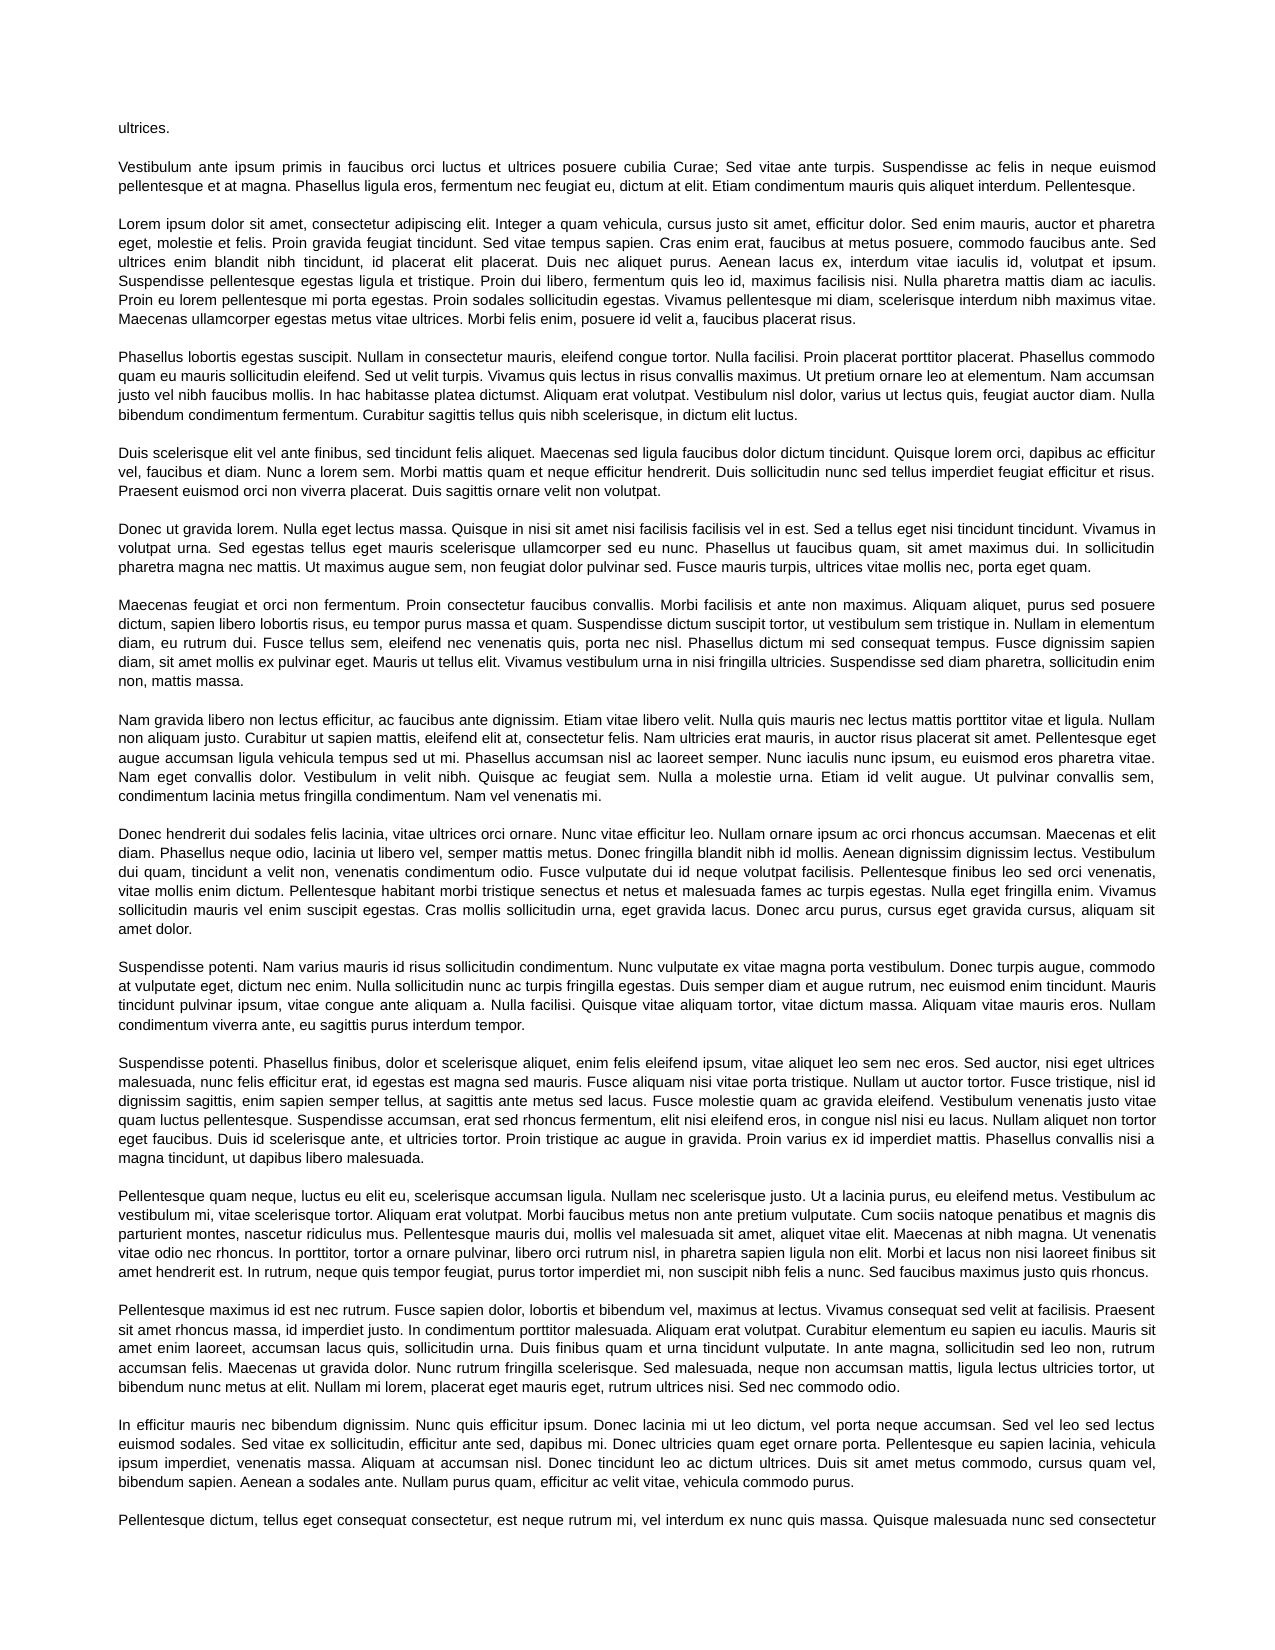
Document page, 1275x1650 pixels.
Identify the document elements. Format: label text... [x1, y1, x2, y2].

text Pellentesque maximus id est nec rutrum. Fusce sapien dolor, lobortis et bibendum vel, maximus at lectus. Vivamus consequat sed velit at facilisis. Praesent sit amet rhoncus massa, id imperdiet justo. In condimentum porttitor malesuada. Aliquam erat volutpat. Curabitur elementum eu sapien eu iaculis. Mauris sit amet enim laoreet, accumsan lacus quis, sollicitudin urna. Duis finibus quam et urna tincidunt vulputate. In ante magna, sollicitudin sed leo non, rutrum accumsan felis. Maecenas ut gravida dolor. Nunc rutrum fringilla scelerisque. Sed malesuada, neque non accumsan mattis, ligula lectus ultricies tortor, ut bibendum nunc metus at elit. Nullam mi lorem, placerat eget mauris eget, rutrum ultrices nisi. Sed nec commodo odio. [118, 1300, 1157, 1395]
text Suspendisse potenti. Phasellus finibus, dolor et scelerisque aliquet, enim felis eleifend ipsum, vitae aliquet leo sem nec eros. Sed auctor, nisi eget ultrices malesuada, nunc felis efficitur erat, id egestas est magna sed mauris. Fusce aliquam nisi vitae porta tristique. Nullam ut auctor tortor. Fusce tristique, nisl id dignissim sagittis, enim sapien semper tellus, at sagittis ante metus sed lacus. Fusce molestie quam ac gravida eleifend. Vestibulum venenatis justo vitae quam luctus pellentesque. Suspendisse accumsan, erat sed rhoncus fermentum, elit nisi eleifend eros, in congue nisl nisi eu lacus. Nullam aliquet non tortor eget faucibus. Duis id scelerisque ante, et ultricies tortor. Proin tristique ac augue in gravida. Proin varius ex id imperdiet mattis. Phasellus convallis nisi a magna tincidunt, ut dapibus libero malesuada. [118, 1052, 1157, 1167]
text Maecenas feugiat et orci non fermentum. Proin consectetur faucibus convallis. Morbi facilisis et ante non maximus. Aliquam aliquet, purus sed posuere dictum, sapien libero lobortis risus, eu tempor purus massa et quam. Suspendisse dictum suscipit tortor, ut vestibulum sem tristique in. Nullam in elementum diam, eu rutrum dui. Fusce tellus sem, eleifend nec venenatis quis, porta nec nisl. Phasellus dictum mi sed consequat tempus. Fusce dignissim sapien diam, sit amet mollis ex pulvinar eget. Mauris ut tellus elit. Vivamus vestibulum urna in nisi fringilla ultricies. Suspendisse sed diam pharetra, sollicitudin enim non, mattis massa. [118, 595, 1157, 690]
text Donec ut gravida lorem. Nulla eget lectus massa. Quisque in nisi sit amet nisi facilisis facilisis vel in est. Sed a tellus eget nisi tincidunt tincidunt. Vivamus in volutpat urna. Sed egestas tellus eget mauris scelerisque ullamcorper sed eu nunc. Phasellus ut faucibus quam, sit amet maximus dui. In sollicitudin pharetra magna nec mattis. Ut maximus augue sem, non feugiat dolor pulvinar sed. Fusce mauris turpis, ultrices vitae mollis nec, porta eget quam. [118, 518, 1157, 576]
text In efficitur mauris nec bibendum dignissim. Nunc quis efficitur ipsum. Donec lacinia mi ut leo dictum, vel porta neque accumsan. Sed vel leo sed lectus euismod sodales. Sed vitae ex sollicitudin, efficitur ante sed, dapibus mi. Donec ultricies quam eget ornare porta. Pellentesque eu sapien lacinia, vehicula ipsum imperdiet, venenatis massa. Aliquam at accumsan nisl. Donec tincidunt leo ac dictum ultrices. Duis sit amet metus commodo, cursus quam vel, bibendum sapien. Aenean a sodales ante. Nullam purus quam, efficitur ac velit vitae, vehicula commodo purus. [118, 1414, 1157, 1491]
text Duis scelerisque elit vel ante finibus, sed tincidunt felis aliquet. Maecenas sed ligula faucibus dolor dictum tincidunt. Quisque lorem orci, dapibus ac efficitur vel, faucibus et diam. Nunc a lorem sem. Morbi mattis quam et neque efficitur hendrerit. Duis sollicitudin nunc sed tellus imperdiet feugiat efficitur et risus. Praesent euismod orci non viverra placerat. Duis sagittis ornare velit non volutpat. [118, 442, 1157, 499]
text Donec hendrerit dui sodales felis lacinia, vitae ultrices orci ornare. Nunc vitae efficitur leo. Nullam ornare ipsum ac orci rhoncus accumsan. Maecenas et elit diam. Phasellus neque odio, lacinia ut libero vel, semper mattis metus. Donec fringilla blandit nibh id mollis. Aenean dignissim dignissim lectus. Vestibulum dui quam, tincidunt a velit non, venenatis condimentum odio. Fusce vulputate dui id neque volutpat facilisis. Pellentesque finibus leo sed orci venenatis, vitae mollis enim dictum. Pellentesque habitant morbi tristique senectus et netus et malesuada fames ac turpis egestas. Nulla eget fringilla enim. Vivamus sollicitudin mauris vel enim suscipit egestas. Cras mollis sollicitudin urna, eget gravida lacus. Donec arcu purus, cursus eget gravida cursus, aliquam sit amet dolor. [118, 823, 1157, 938]
text Pellentesque dictum, tellus eget consequat consectetur, est neque rutrum mi, vel interdum ex nunc quis massa. Quisque malesuada nunc sed consectetur [118, 1510, 1157, 1529]
text Suspendisse potenti. Nam varius mauris id risus sollicitudin condimentum. Nunc vulputate ex vitae magna porta vestibulum. Donec turpis augue, commodo at vulputate eget, dictum nec enim. Nulla sollicitudin nunc ac turpis fringilla egestas. Duis semper diam et augue rutrum, nec euismod enim tincidunt. Mauris tincidunt pulvinar ipsum, vitae congue ante aliquam a. Nulla facilisi. Quisque vitae aliquam tortor, vitae dictum massa. Aliquam vitae mauris eros. Nullam condimentum viverra ante, eu sagittis purus interdum tempor. [118, 957, 1157, 1033]
text Nam gravida libero non lectus efficitur, ac faucibus ante dignissim. Etiam vitae libero velit. Nulla quis mauris nec lectus mattis porttitor vitae et ligula. Nullam non aliquam justo. Curabitur ut sapien mattis, eleifend elit at, consectetur felis. Nam ultricies erat mauris, in auctor risus placerat sit amet. Pellentesque eget augue accumsan ligula vehicula tempus sed ut mi. Phasellus accumsan nisl ac laoreet semper. Nunc iaculis nunc ipsum, eu euismod eros pharetra vitae. Nam eget convallis dolor. Vestibulum in velit nibh. Quisque ac feugiat sem. Nulla a molestie urna. Etiam id velit augue. Ut pulvinar convallis sem, condimentum lacinia metus fringilla condimentum. Nam vel venenatis mi. [118, 709, 1157, 804]
text ultrices. [118, 118, 1157, 137]
text Phasellus lobortis egestas suscipit. Nullam in consectetur mauris, eleifend congue tortor. Nulla facilisi. Proin placerat porttitor placerat. Phasellus commodo quam eu mauris sollicitudin eleifend. Sed ut velit turpis. Vivamus quis lectus in risus convallis maximus. Ut pretium ornare leo at elementum. Nam accumsan justo vel nibh faucibus mollis. In hac habitasse platea dictumst. Aliquam erat volutpat. Vestibulum nisl dolor, varius ut lectus quis, feugiat auctor diam. Nulla bibendum condimentum fermentum. Curabitur sagittis tellus quis nibh scelerisque, in dictum elit luctus. [118, 347, 1157, 423]
text Pellentesque quam neque, luctus eu elit eu, scelerisque accumsan ligula. Nullam nec scelerisque justo. Ut a lacinia purus, eu eleifend metus. Vestibulum ac vestibulum mi, vitae scelerisque tortor. Aliquam erat volutpat. Morbi faucibus metus non ante pretium vulputate. Cum sociis natoque penatibus et magnis dis parturient montes, nascetur ridiculus mus. Pellentesque mauris dui, mollis vel malesuada sit amet, aliquet vitae elit. Maecenas at nibh magna. Ut venenatis vitae odio nec rhoncus. In porttitor, tortor a ornare pulvinar, libero orci rutrum nisl, in pharetra sapien ligula non elit. Morbi et lacus non nisi laoreet finibus sit amet hendrerit est. In rutrum, neque quis tempor feugiat, purus tortor imperdiet mi, non suscipit nibh felis a nunc. Sed faucibus maximus justo quis rhoncus. [118, 1186, 1157, 1281]
text Vestibulum ante ipsum primis in faucibus orci luctus et ultrices posuere cubilia Curae; Sed vitae ante turpis. Suspendisse ac felis in neque euismod pellentesque et at magna. Phasellus ligula eros, fermentum nec feugiat eu, dictum at elit. Etiam condimentum mauris quis aliquet interdum. Pellentesque. [118, 156, 1157, 194]
text Lorem ipsum dolor sit amet, consectetur adipiscing elit. Integer a quam vehicula, cursus justo sit amet, efficitur dolor. Sed enim mauris, auctor et pharetra eget, molestie et felis. Proin gravida feugiat tincidunt. Sed vitae tempus sapien. Cras enim erat, faucibus at metus posuere, commodo faucibus ante. Sed ultrices enim blandit nibh tincidunt, id placerat elit placerat. Duis nec aliquet purus. Aenean lacus ex, interdum vitae iaculis id, volutpat et ipsum. Suspendisse pellentesque egestas ligula et tristique. Proin dui libero, fermentum quis leo id, maximus facilisis nisi. Nulla pharetra mattis diam ac iaculis. Proin eu lorem pellentesque mi porta egestas. Proin sodales sollicitudin egestas. Vivamus pellentesque mi diam, scelerisque interdum nibh maximus vitae. Maecenas ullamcorper egestas metus vitae ultrices. Morbi felis enim, posuere id velit a, faucibus placerat risus. [118, 213, 1157, 328]
